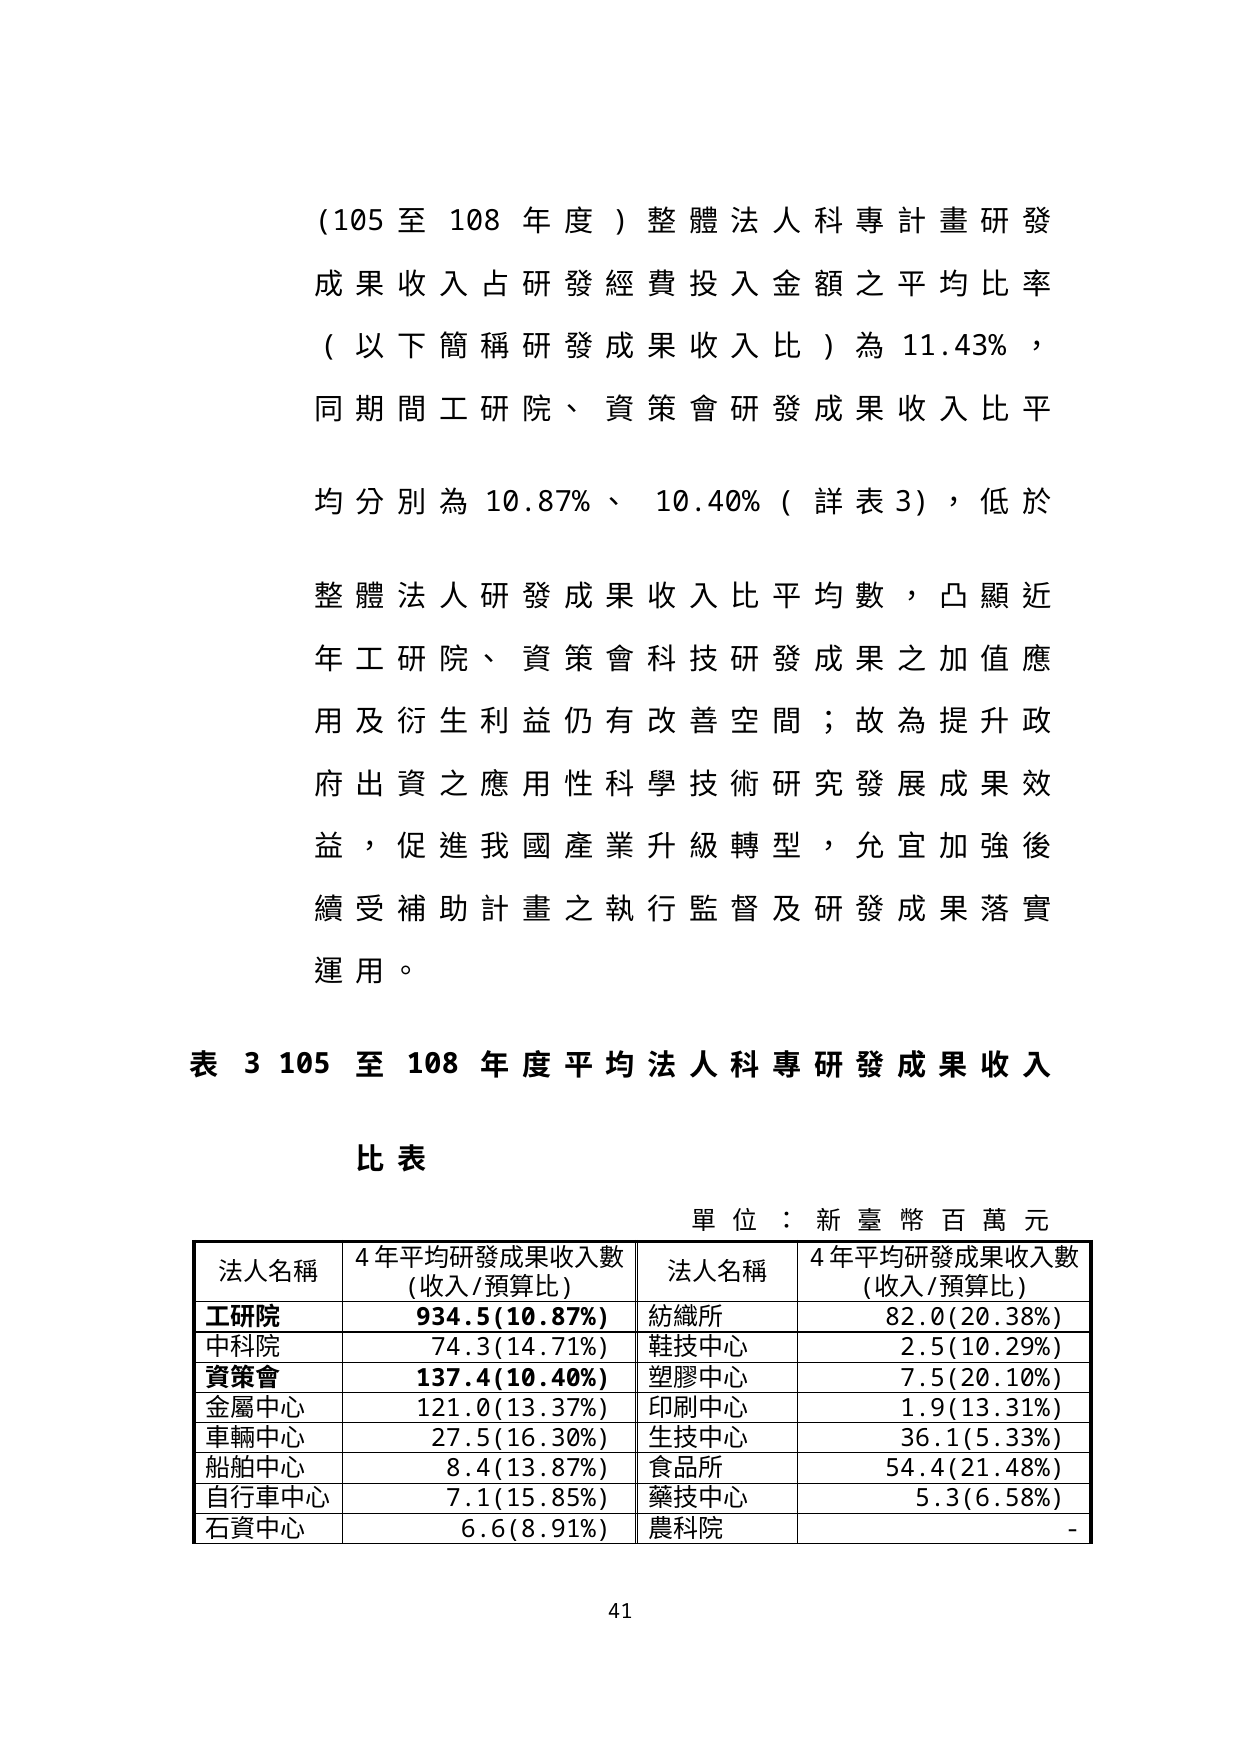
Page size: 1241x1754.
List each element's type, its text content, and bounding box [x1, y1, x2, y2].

table_cell 74.3(14.71%) [343, 1333, 635, 1362]
table_cell 資策會 [196, 1363, 342, 1392]
table_header 法人名稱 [638, 1243, 797, 1301]
table_cell 塑膠中心 [638, 1363, 797, 1392]
table_cell 6.6(8.91%) [343, 1514, 635, 1543]
table_header 4年平均研發成果收入數(收入/預算比) [798, 1243, 1089, 1301]
table_cell 5.3(6.58%) [798, 1484, 1089, 1513]
table_cell 印刷中心 [638, 1393, 797, 1422]
table_cell 82.0(20.38%) [798, 1302, 1089, 1331]
text (105至108年度)整體法人科專計畫研發成果收入占研發經費投入金額之平均比率(以下簡稱研發成果收入比)為11.43%，同期間工研院、資策會研發成果收入比平均分別為10.87%、10.40% (詳表3)，低於整體法人研發成果收入比平均數，凸顯近年工研院、資策會科技研發成果之加值應用及衍生利益仍有改善空間；故為提升政府出資之應用性科學技術研究發展成果效益，促進我國產業升級轉型，允宜加強後續受補助計畫之執行監督及研發成果落實運用。 [271, 177, 1058, 990]
text 表3 105至108年度平均法人科專研發成果收入比表 [183, 990, 1058, 1177]
table_cell 7.5(20.10%) [798, 1363, 1089, 1392]
table_cell 137.4(10.40%) [343, 1363, 635, 1392]
table_cell 121.0(13.37%) [343, 1393, 635, 1422]
table_cell 石資中心 [196, 1514, 342, 1543]
table_cell 7.1(15.85%) [343, 1484, 635, 1513]
table_cell 生技中心 [638, 1423, 797, 1452]
table_cell 8.4(13.87%) [343, 1453, 635, 1482]
table_cell 鞋技中心 [638, 1333, 797, 1362]
table_cell 工研院 [196, 1302, 342, 1331]
table_cell 藥技中心 [638, 1484, 797, 1513]
table_cell 金屬中心 [196, 1393, 342, 1422]
table_cell 27.5(16.30%) [343, 1423, 635, 1452]
table_cell 2.5(10.29%) [798, 1333, 1089, 1362]
table_cell 54.4(21.48%) [798, 1453, 1089, 1482]
table_cell 自行車中心 [196, 1484, 342, 1513]
table_header 法人名稱 [196, 1243, 342, 1301]
table_cell 車輛中心 [196, 1423, 342, 1452]
table_cell 食品所 [638, 1453, 797, 1482]
table_cell 農科院 [638, 1514, 797, 1543]
table_cell 1.9(13.31%) [798, 1393, 1089, 1422]
table_cell 中科院 [196, 1333, 342, 1362]
table_cell 紡織所 [638, 1302, 797, 1331]
table_cell 船舶中心 [196, 1453, 342, 1482]
table_cell 934.5(10.87%) [343, 1302, 635, 1331]
table_header 4年平均研發成果收入數(收入/預算比) [343, 1243, 635, 1301]
table_cell 36.1(5.33%) [798, 1423, 1089, 1452]
table_cell - [798, 1514, 1089, 1543]
text 單位：新臺幣百萬元 [183, 1177, 1058, 1240]
